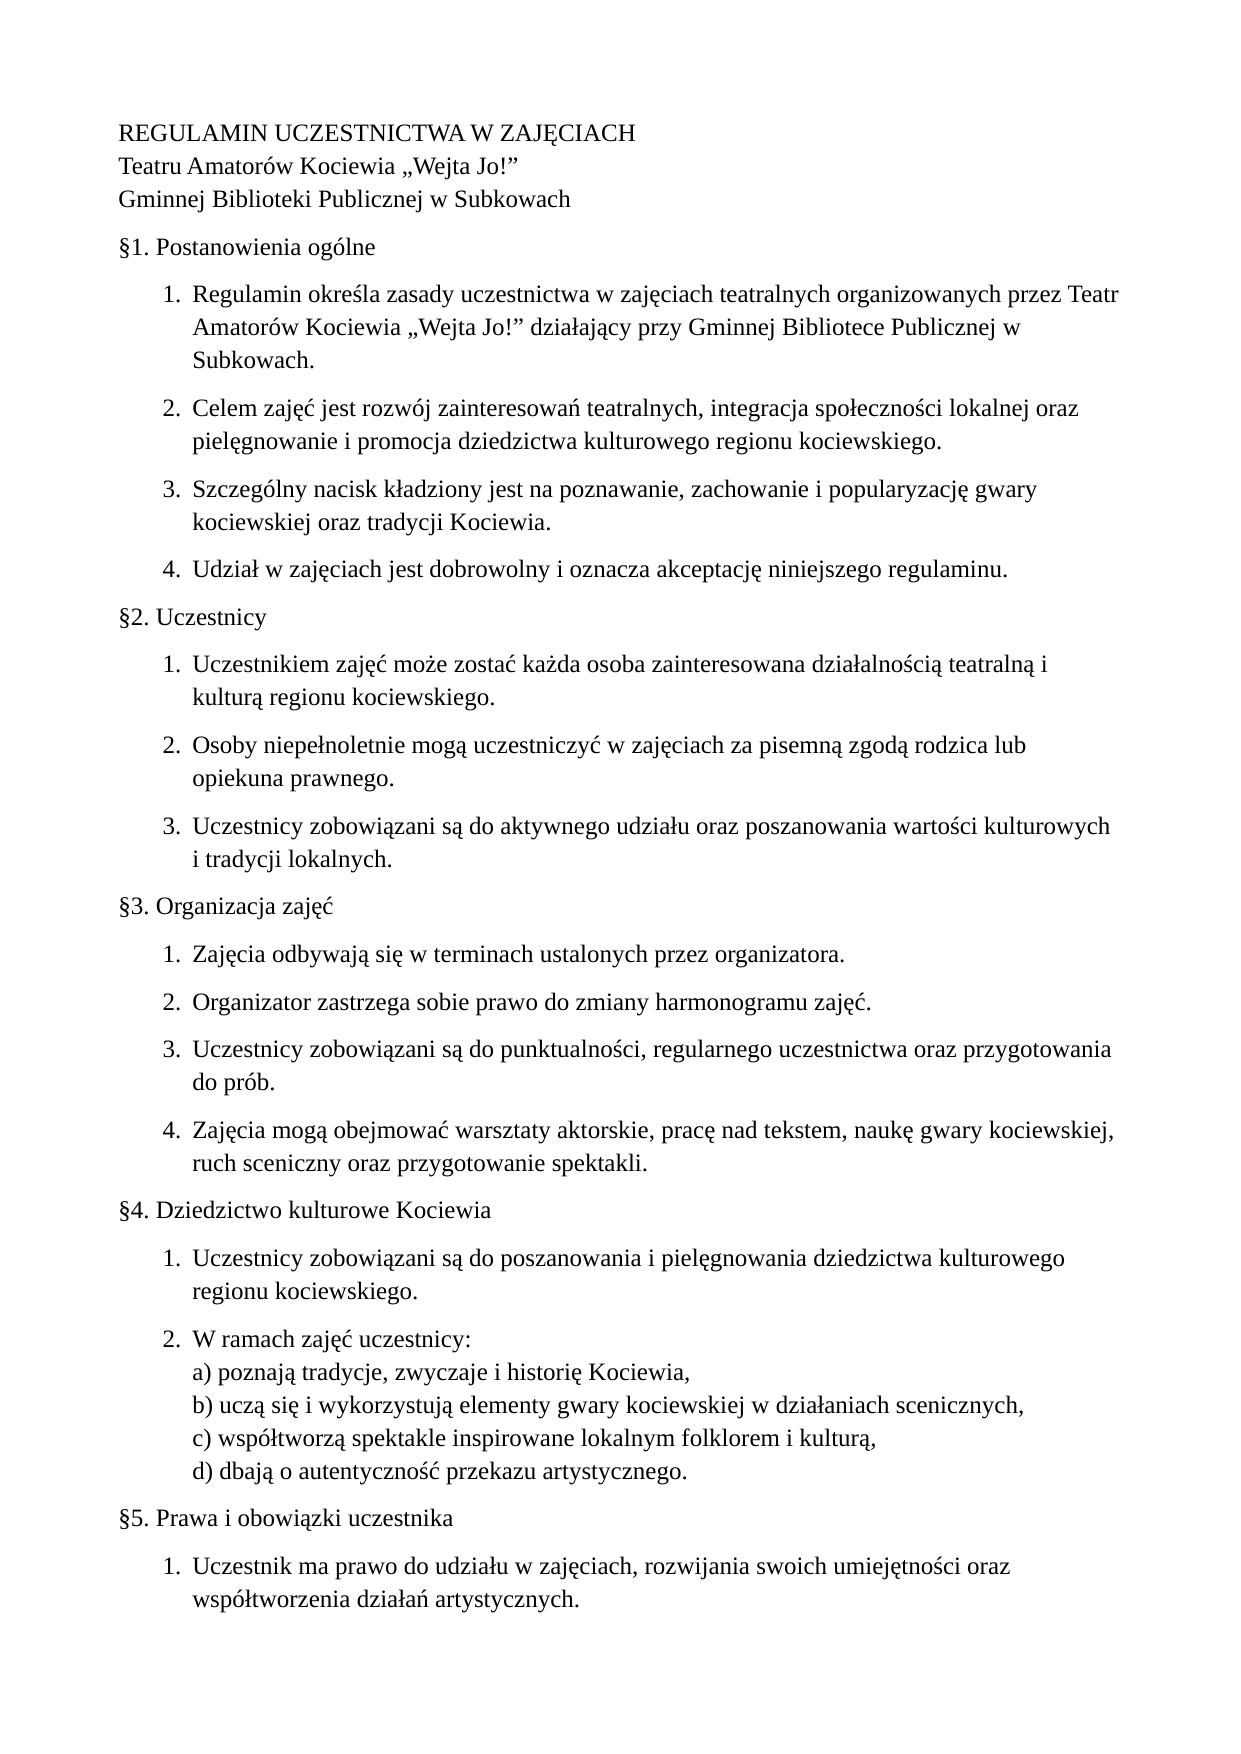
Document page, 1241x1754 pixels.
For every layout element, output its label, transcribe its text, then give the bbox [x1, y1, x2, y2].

list Celem zajęć jest rozwój zainteresowań teatralnych, integracja społeczności lokalnej oraz pielęgnowanie i promocja dziedzictwa kulturowego regionu kociewskiego. [162, 393, 1122, 455]
text §3. Organizacja zajęć [118, 891, 1122, 920]
list Uczestnikiem zajęć może zostać każda osoba zainteresowana działalnością teatralną i kulturą regionu kociewskiego. [162, 649, 1122, 711]
text §5. Prawa i obowiązki uczestnika [118, 1503, 1122, 1532]
text §4. Dziedzictwo kulturowe Kociewia [118, 1195, 1122, 1224]
list Uczestnicy zobowiązani są do aktywnego udziału oraz poszanowania wartości kulturowych i tradycji lokalnych. [162, 811, 1122, 872]
list Osoby niepełnoletnie mogą uczestniczyć w zajęciach za pisemną zgodą rodzica lub opiekuna prawnego. [162, 730, 1122, 792]
list Zajęcia mogą obejmować warsztaty aktorskie, pracę nad tekstem, naukę gwary kociewskiej, ruch sceniczny oraz przygotowanie spektakli. [162, 1115, 1122, 1177]
list Organizator zastrzega sobie prawo do zmiany harmonogramu zajęć. [162, 987, 1122, 1015]
list Regulamin określa zasady uczestnictwa w zajęciach teatralnych organizowanych przez Teatr Amatorów Kociewia „Wejta Jo!” działający przy Gminnej Bibliotece Publicznej w Subkowach. [162, 279, 1122, 374]
list W ramach zajęć uczestnicy: a) poznają tradycje, zwyczaje i historię Kociewia, b) uczą się i wykorzystują elementy gwary kociewskiej w działaniach scenicznych, c) współtworzą spektakle inspirowane lokalnym folklorem i kulturą, d) dbają o autentyczność przekazu artystycznego. [162, 1324, 1122, 1484]
list Zajęcia odbywają się w terminach ustalonych przez organizatora. [162, 939, 1122, 968]
list Uczestnik ma prawo do udziału w zajęciach, rozwijania swoich umiejętności oraz współtworzenia działań artystycznych. [162, 1551, 1122, 1613]
text §2. Uczestnicy [118, 602, 1122, 631]
text §1. Postanowienia ogólne [118, 232, 1122, 261]
list Udział w zajęciach jest dobrowolny i oznacza akceptację niniejszego regulaminu. [162, 554, 1122, 583]
list Uczestnicy zobowiązani są do poszanowania i pielęgnowania dziedzictwa kulturowego regionu kociewskiego. [162, 1243, 1122, 1305]
text REGULAMIN UCZESTNICTWA W ZAJĘCIACH Teatru Amatorów Kociewia „Wejta Jo!” Gminnej Biblioteki Publicznej w Subkowach [118, 118, 1122, 213]
list Szczególny nacisk kładziony jest na poznawanie, zachowanie i popularyzację gwary kociewskiej oraz tradycji Kociewia. [162, 474, 1122, 535]
list Uczestnicy zobowiązani są do punktualności, regularnego uczestnictwa oraz przygotowania do prób. [162, 1034, 1122, 1096]
